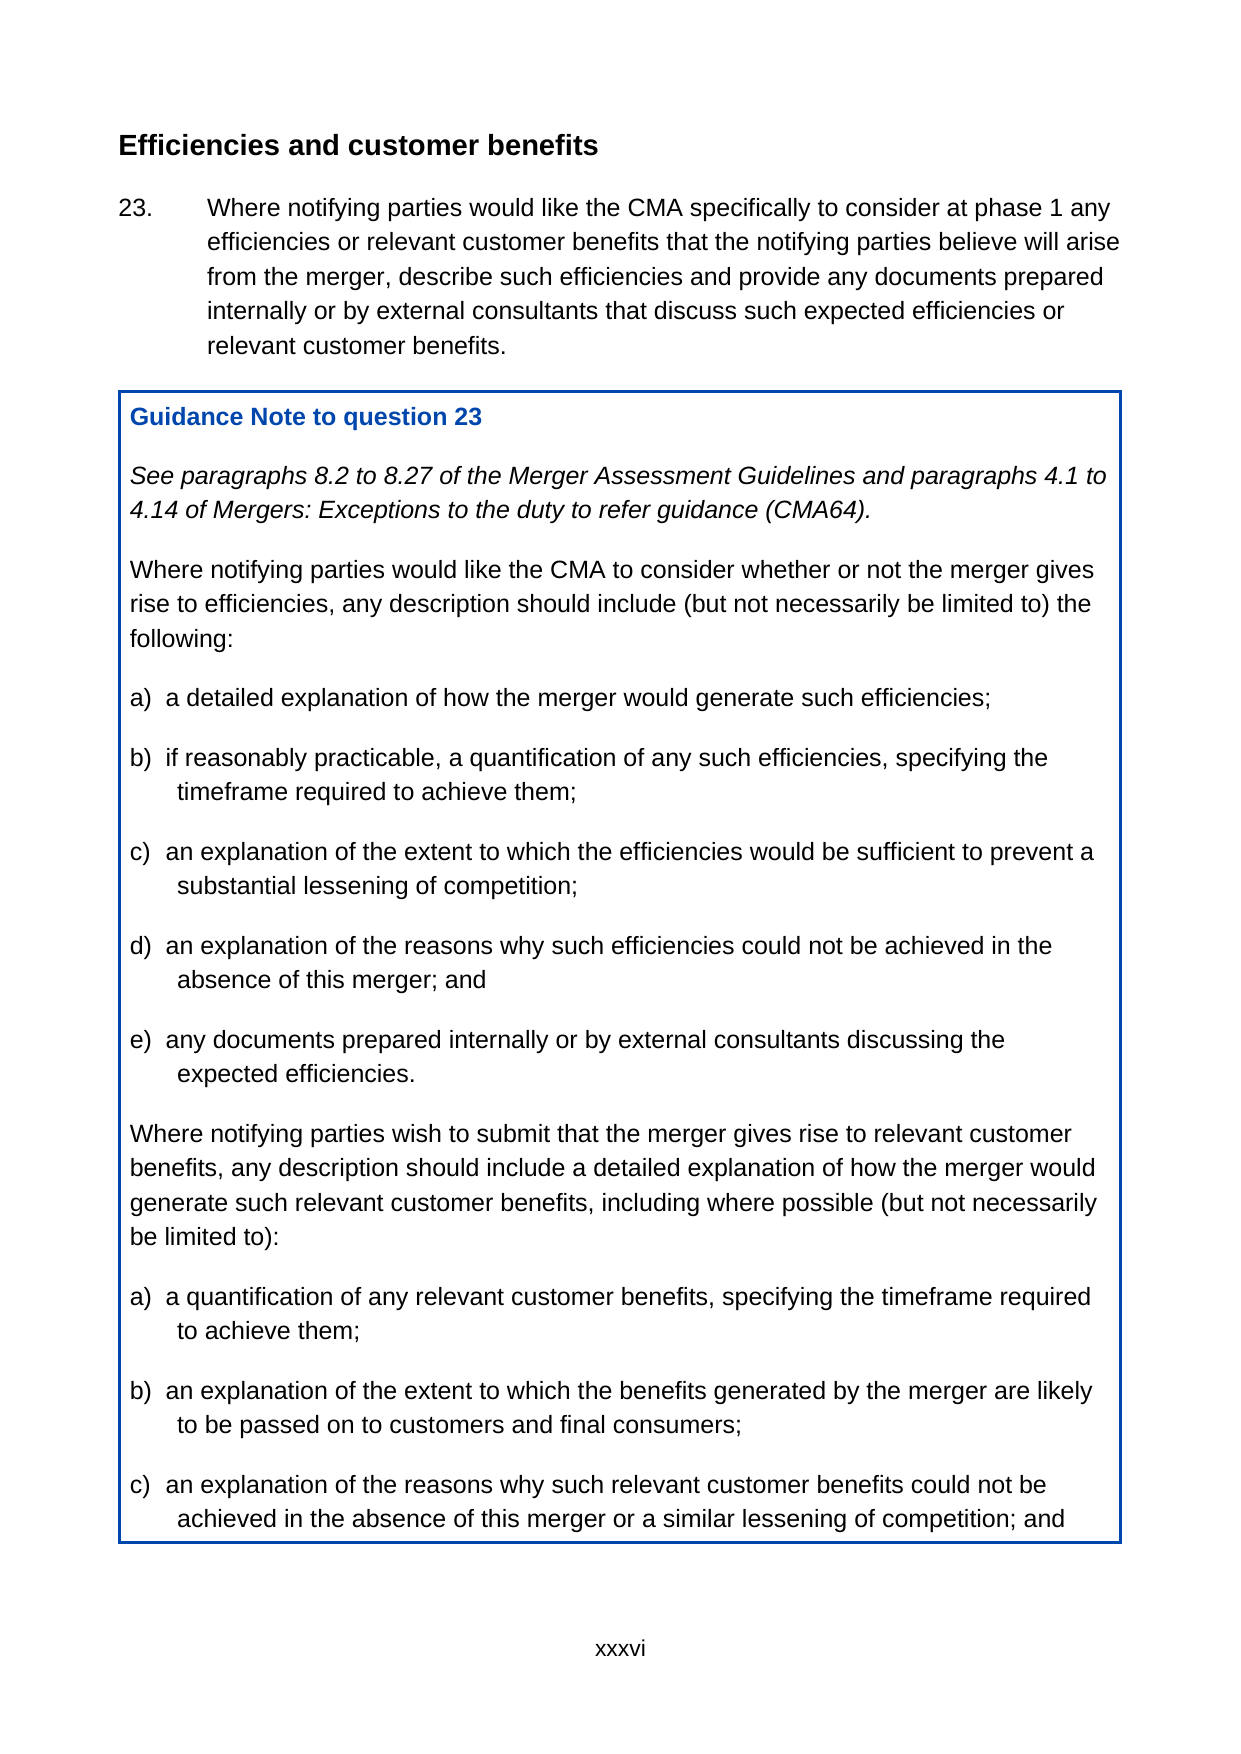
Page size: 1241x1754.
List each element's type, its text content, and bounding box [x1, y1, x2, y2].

list Where notifying parties would like the CMA specifically to consider at phase 1 any efficiencies or relevant customer benefits that the notifying parties believe will arise from the merger, describe such efficiencies and provide any documents prepared internally or by external consultants that discuss such expected efficiencies or relevant customer benefits. [118, 193, 1122, 359]
text Where notifying parties wish to submit that the merger gives rise to relevant customer benefits, any description should include a detailed explanation of how the merger would generate such relevant customer benefits, including where possible (but not necessarily be limited to): [121, 1107, 1119, 1251]
subtitle Efficiencies and customer benefits [118, 127, 1122, 161]
list an explanation of the extent to which the benefits generated by the merger are likely to be passed on to customers and final consumers; [121, 1364, 1119, 1439]
list an explanation of the extent to which the efficiencies would be sufficient to prevent a substantial lessening of competition; [121, 825, 1119, 900]
list an explanation of the reasons why such relevant customer benefits could not be achieved in the absence of this merger or a similar lessening of competition; and [121, 1458, 1119, 1541]
subtitle Guidance Note to question 23 [121, 393, 1119, 430]
list any documents prepared internally or by external consultants discussing the expected efficiencies. [121, 1013, 1119, 1088]
list a quantification of any relevant customer benefits, specifying the timeframe required to achieve them; [121, 1270, 1119, 1345]
text See paragraphs 8.2 to 8.27 of the Merger Assessment Guidelines and paragraphs 4.1 to 4.14 of Mergers: Exceptions to the duty to refer guidance (CMA64). [121, 449, 1119, 524]
list an explanation of the reasons why such efficiencies could not be achieved in the absence of this merger; and [121, 919, 1119, 994]
list if reasonably practicable, a quantification of any such efficiencies, specifying the timeframe required to achieve them; [121, 731, 1119, 806]
text Where notifying parties would like the CMA to consider whether or not the merger gives rise to efficiencies, any description should include (but not necessarily be limited to) the following: [121, 543, 1119, 653]
list a detailed explanation of how the merger would generate such efficiencies; [121, 672, 1119, 712]
